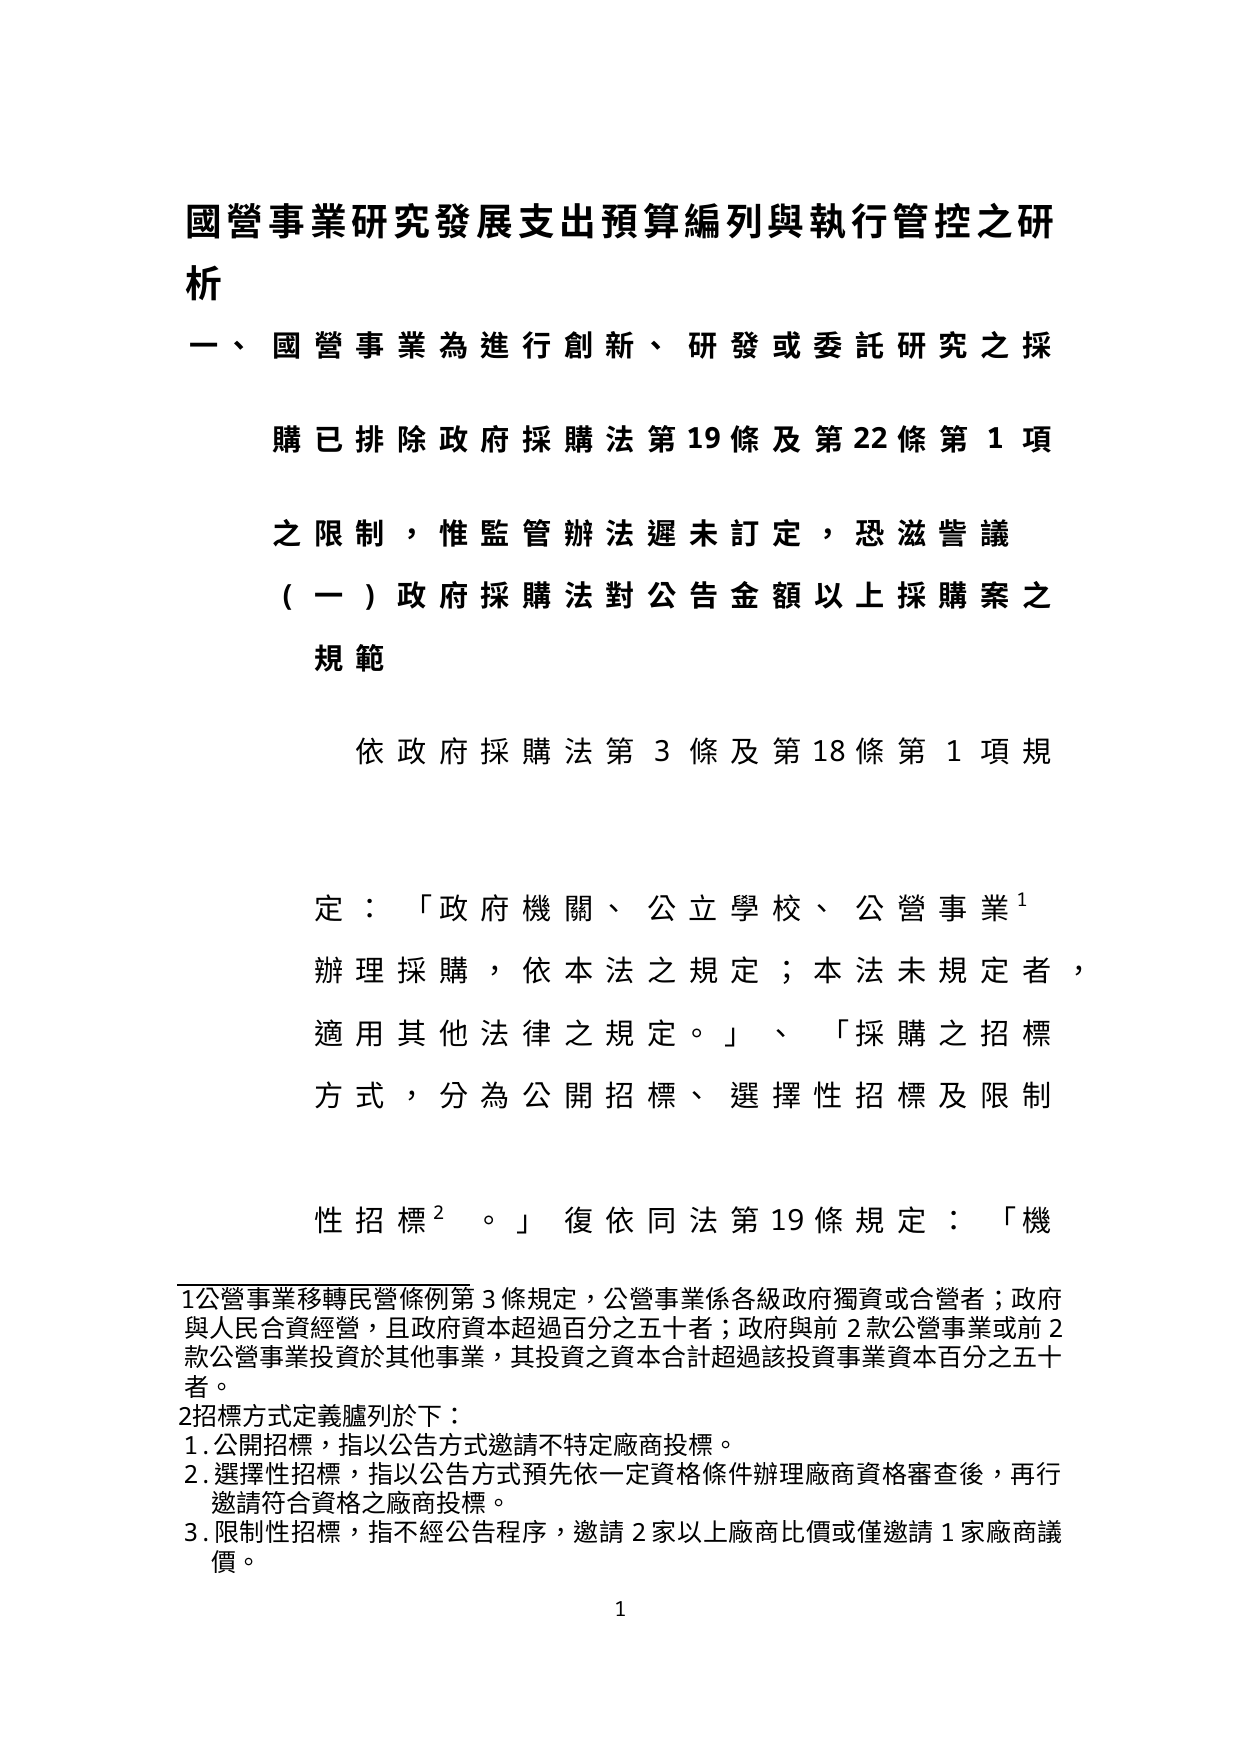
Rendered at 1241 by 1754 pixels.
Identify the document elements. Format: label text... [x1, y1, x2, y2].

text 國營事業研究發展支出預算編列與執行管控之研析 [183, 177, 1058, 302]
text 依政府採購法第3條及第18條第1項規定：「政府機關、公立學校、公營事業辦理採購，依本法之規定；本法未規定者，適用其他法律之規定。」、「採購之招標方式，分為公開招標、選擇性招標及限制性招標。」復依同法第19條規定：「機關辦理公告金額以上之採購，除依第20條及第22條辦理者外，應公開招標。」另政府採購法施行細則第22條、第23條及第23條之1，則針對依據本法第22條第1項規定辦理限制性招標之案件，規範部分款次之適用定義及簽辦程序。準此，公告金額以上案件，原則採公開招標辦理，如以限制性招標辦理，須符合規定要件，循法定簽辦程序並得公告辦理。 [271, 677, 1058, 1240]
text 2.選擇性招標，指以公告方式預先依一定資格條件辦理廠商資格審查後，再行邀請符合資格之廠商投標。 [183, 1460, 1063, 1518]
text 1.公開招標，指以公告方式邀請不特定廠商投標。 [183, 1431, 1063, 1460]
text 公營事業移轉民營條例第3條規定，公營事業係各級政府獨資或合營者；政府與人民合資經營，且政府資本超過百分之五十者；政府與前2款公營事業或前2款公營事業投資於其他事業，其投資之資本合計超過該投資事業資本百分之五十者。 [180, 1285, 1063, 1402]
text 招標方式定義臚列於下： [177, 1402, 1063, 1431]
text 一、國營事業為進行創新、研發或委託研究之採購已排除政府採購法第19條及第22條第1項之限制，惟監管辦法遲未訂定，恐滋訾議 [183, 302, 1058, 552]
text (一)政府採購法對公告金額以上採購案之規範 [242, 552, 1058, 677]
text 3.限制性招標，指不經公告程序，邀請2家以上廠商比價或僅邀請1家廠商議價。 [183, 1518, 1063, 1577]
